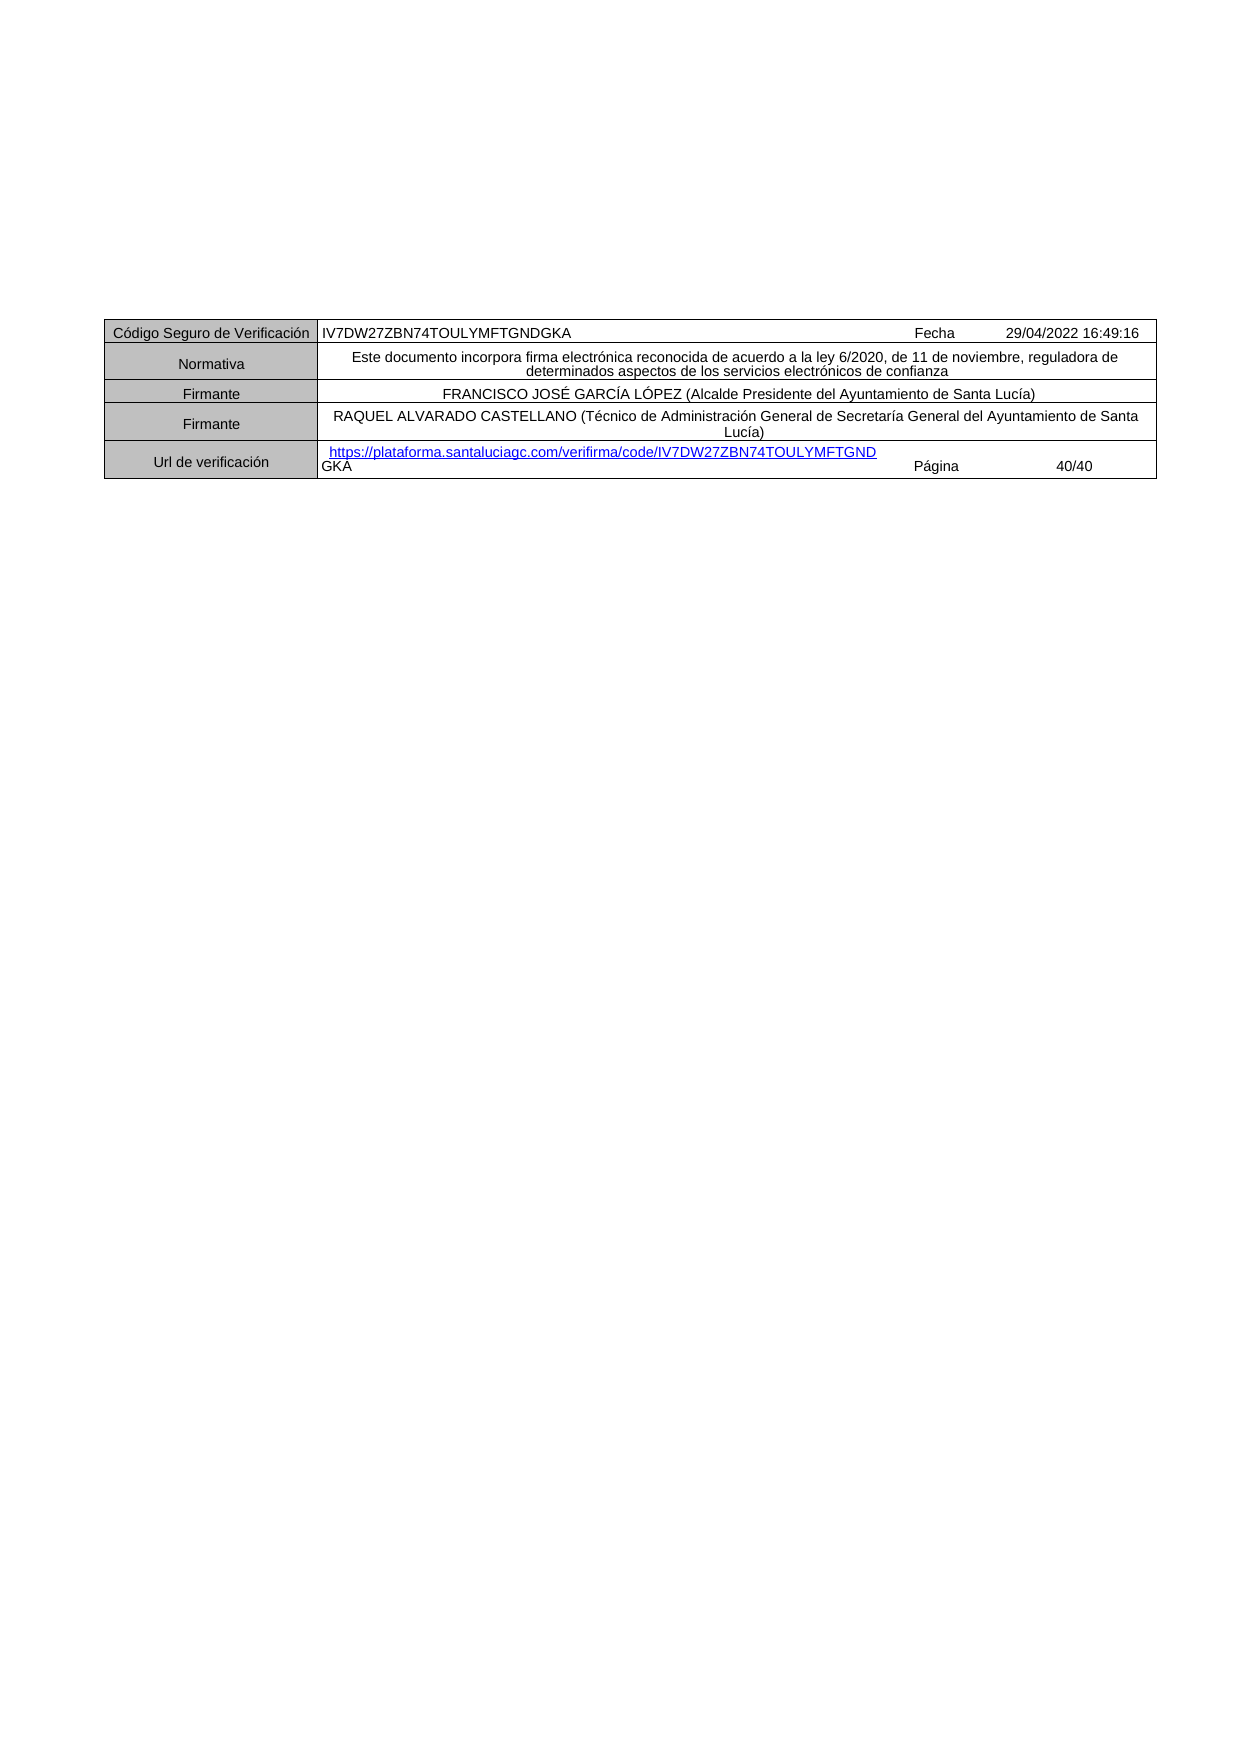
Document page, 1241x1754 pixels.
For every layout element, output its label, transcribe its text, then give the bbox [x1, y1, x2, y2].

table_cell https://plataforma.santaluciagc.com/verifirma/code/IV7DW27ZBN74TOULYMFTGND GKA Página 40/40 [318, 441, 1156, 478]
table_cell FRANCISCO JOSÉ GARCÍA LÓPEZ (Alcalde Presidente del Ayuntamiento de Santa Lucía) [318, 380, 1156, 402]
table_cell Firmante [105, 403, 317, 440]
table_cell Normativa [105, 343, 317, 379]
table_cell Firmante [105, 380, 317, 402]
table_cell RAQUEL ALVARADO CASTELLANO (Técnico de Administración General de Secretaría General del Ayuntamiento de Santa Lucía) [318, 403, 1156, 440]
table_cell Este documento incorpora firma electrónica reconocida de acuerdo a la ley 6/2020, de 11 de noviembre, reguladora de determinados aspectos de los servicios electrónicos de confianza [318, 343, 1156, 379]
table_cell Url de verificación [105, 441, 317, 478]
table_header Código Seguro de Verificación [105, 320, 317, 342]
table_header IV7DW27ZBN74TOULYMFTGNDGKA Fecha 29/04/2022 16:49:16 [318, 320, 1156, 342]
